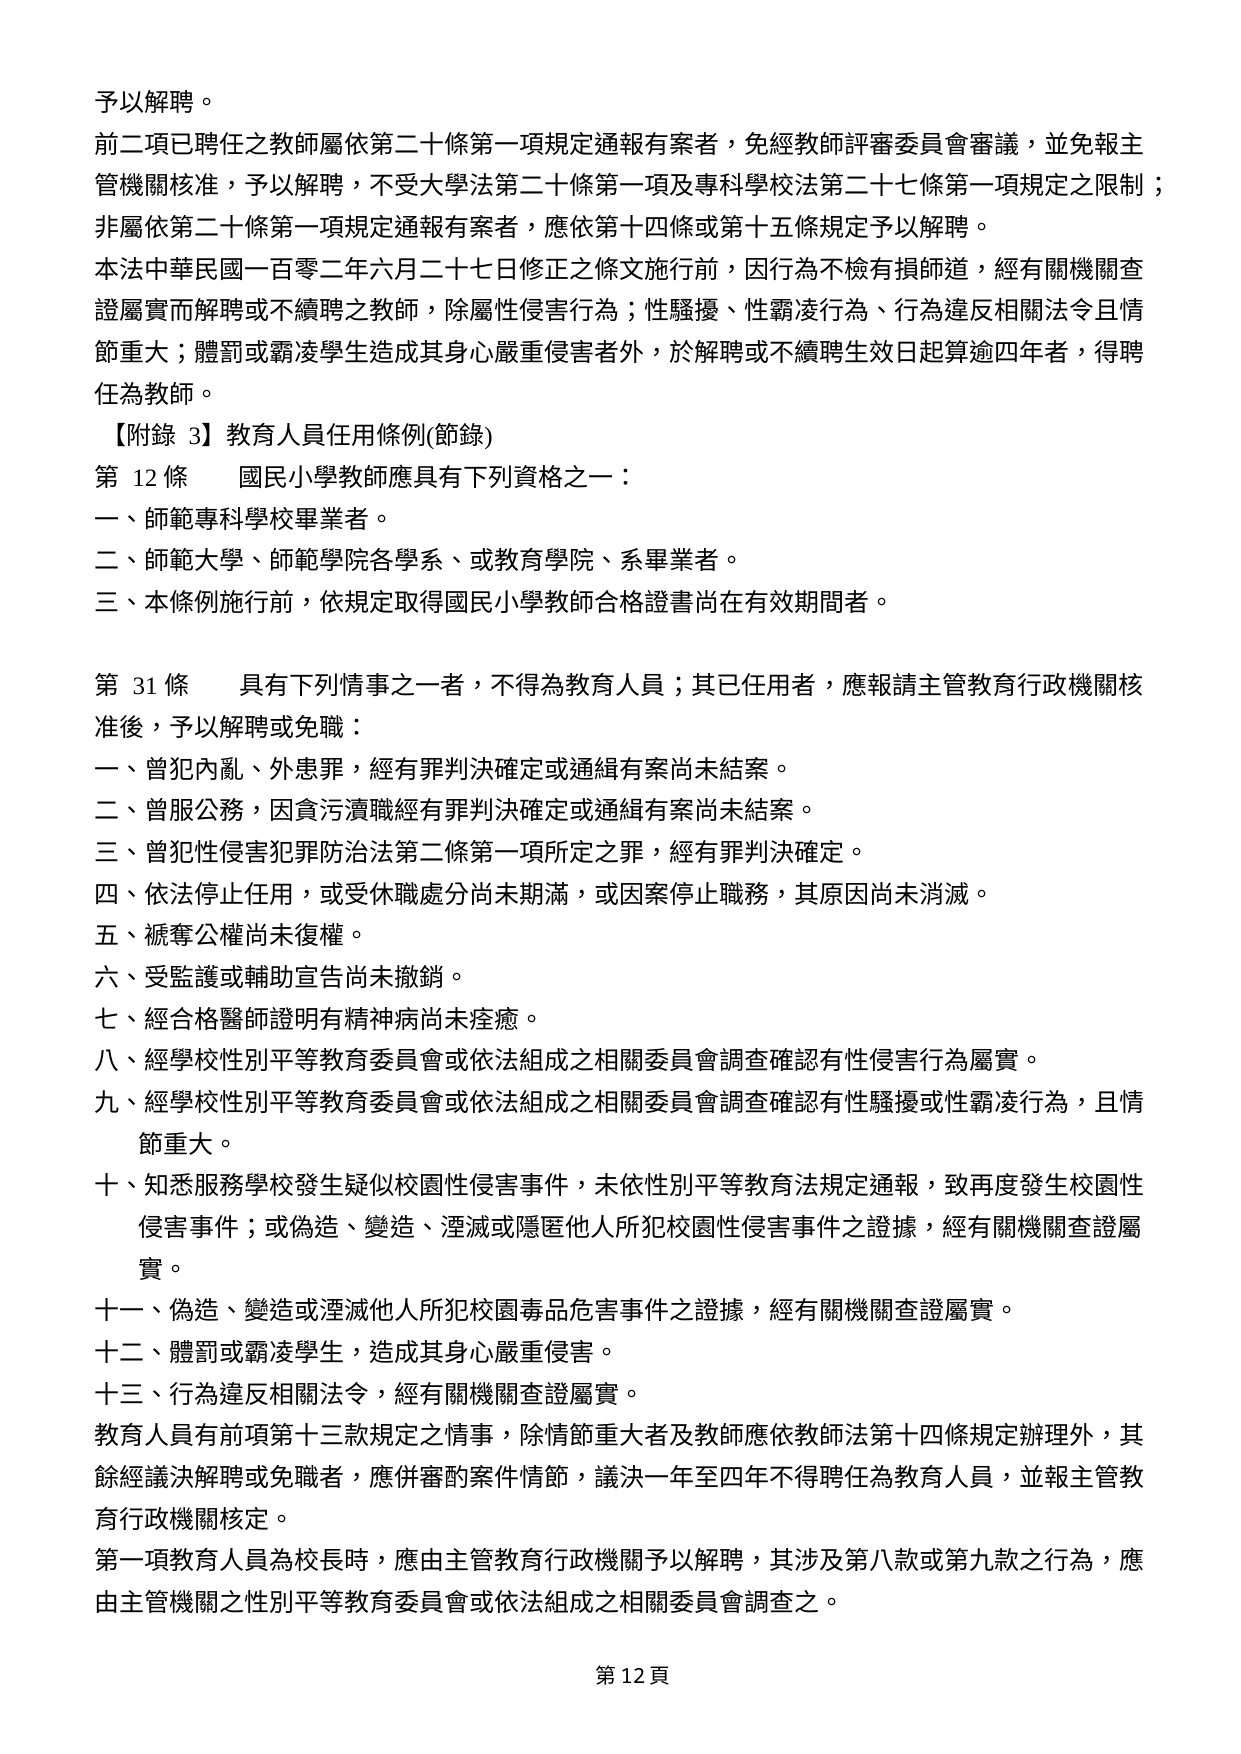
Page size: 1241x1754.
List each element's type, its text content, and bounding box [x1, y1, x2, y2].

text 十三、行為違反相關法令，經有關機關查證屬實。 [94, 1370, 1146, 1411]
text 七、經合格醫師證明有精神病尚未痊癒。 [94, 995, 1146, 1036]
text 一、曾犯內亂、外患罪，經有罪判決確定或通緝有案尚未結案。 [94, 745, 1146, 786]
text 第一項教育人員為校長時，應由主管教育行政機關予以解聘，其涉及第八款或第九款之行為，應由主管機關之性別平等教育委員會或依法組成之相關委員會調查之。 [94, 1536, 1146, 1620]
text 三、本條例施行前，依規定取得國民小學教師合格證書尚在有效期間者。 [94, 578, 1146, 620]
text 【附錄 3】教育人員任用條例(節錄) [94, 411, 1146, 453]
text 六、受監護或輔助宣告尚未撤銷。 [94, 953, 1146, 995]
text 三、曾犯性侵害犯罪防治法第二條第一項所定之罪，經有罪判決確定。 [94, 828, 1146, 870]
text 教育人員有前項第十三款規定之情事，除情節重大者及教師應依教師法第十四條規定辦理外，其餘經議決解聘或免職者，應併審酌案件情節，議決一年至四年不得聘任為教育人員，並報主管教育行政機關核定。 [94, 1411, 1146, 1536]
text 二、師範大學、師範學院各學系、或教育學院、系畢業者。 [94, 536, 1146, 578]
text 九、經學校性別平等教育委員會或依法組成之相關委員會調查確認有性騷擾或性霸凌行為，且情節重大。 [94, 1078, 1146, 1161]
text 二、曾服公務，因貪污瀆職經有罪判決確定或通緝有案尚未結案。 [94, 786, 1146, 828]
text 前二項已聘任之教師屬依第二十條第一項規定通報有案者，免經教師評審委員會審議，並免報主管機關核准，予以解聘，不受大學法第二十條第一項及專科學校法第二十七條第一項規定之限制；非屬依第二十條第一項規定通報有案者，應依第十四條或第十五條規定予以解聘。 [94, 120, 1146, 245]
text 十、知悉服務學校發生疑似校園性侵害事件，未依性別平等教育法規定通報，致再度發生校園性侵害事件；或偽造、變造、湮滅或隱匿他人所犯校園性侵害事件之證據，經有關機關查證屬實。 [94, 1161, 1146, 1286]
text 一、師範專科學校畢業者。 [94, 495, 1146, 536]
text 五、褫奪公權尚未復權。 [94, 911, 1146, 953]
text 第 31 條 具有下列情事之一者，不得為教育人員；其已任用者，應報請主管教育行政機關核准後，予以解聘或免職： [94, 661, 1146, 745]
text 十一、偽造、變造或湮滅他人所犯校園毒品危害事件之證據，經有關機關查證屬實。 [94, 1286, 1146, 1328]
text 八、經學校性別平等教育委員會或依法組成之相關委員會調查確認有性侵害行為屬實。 [94, 1036, 1146, 1078]
text 予以解聘。 [94, 78, 1146, 120]
text 四、依法停止任用，或受休職處分尚未期滿，或因案停止職務，其原因尚未消滅。 [94, 870, 1146, 911]
text 本法中華民國一百零二年六月二十七日修正之條文施行前，因行為不檢有損師道，經有關機關查證屬實而解聘或不續聘之教師，除屬性侵害行為；性騷擾、性霸凌行為、行為違反相關法令且情節重大；體罰或霸凌學生造成其身心嚴重侵害者外，於解聘或不續聘生效日起算逾四年者，得聘任為教師。 [94, 245, 1146, 411]
text 十二、體罰或霸凌學生，造成其身心嚴重侵害。 [94, 1328, 1146, 1370]
text 第 12 條 國民小學教師應具有下列資格之一： [94, 453, 1146, 495]
